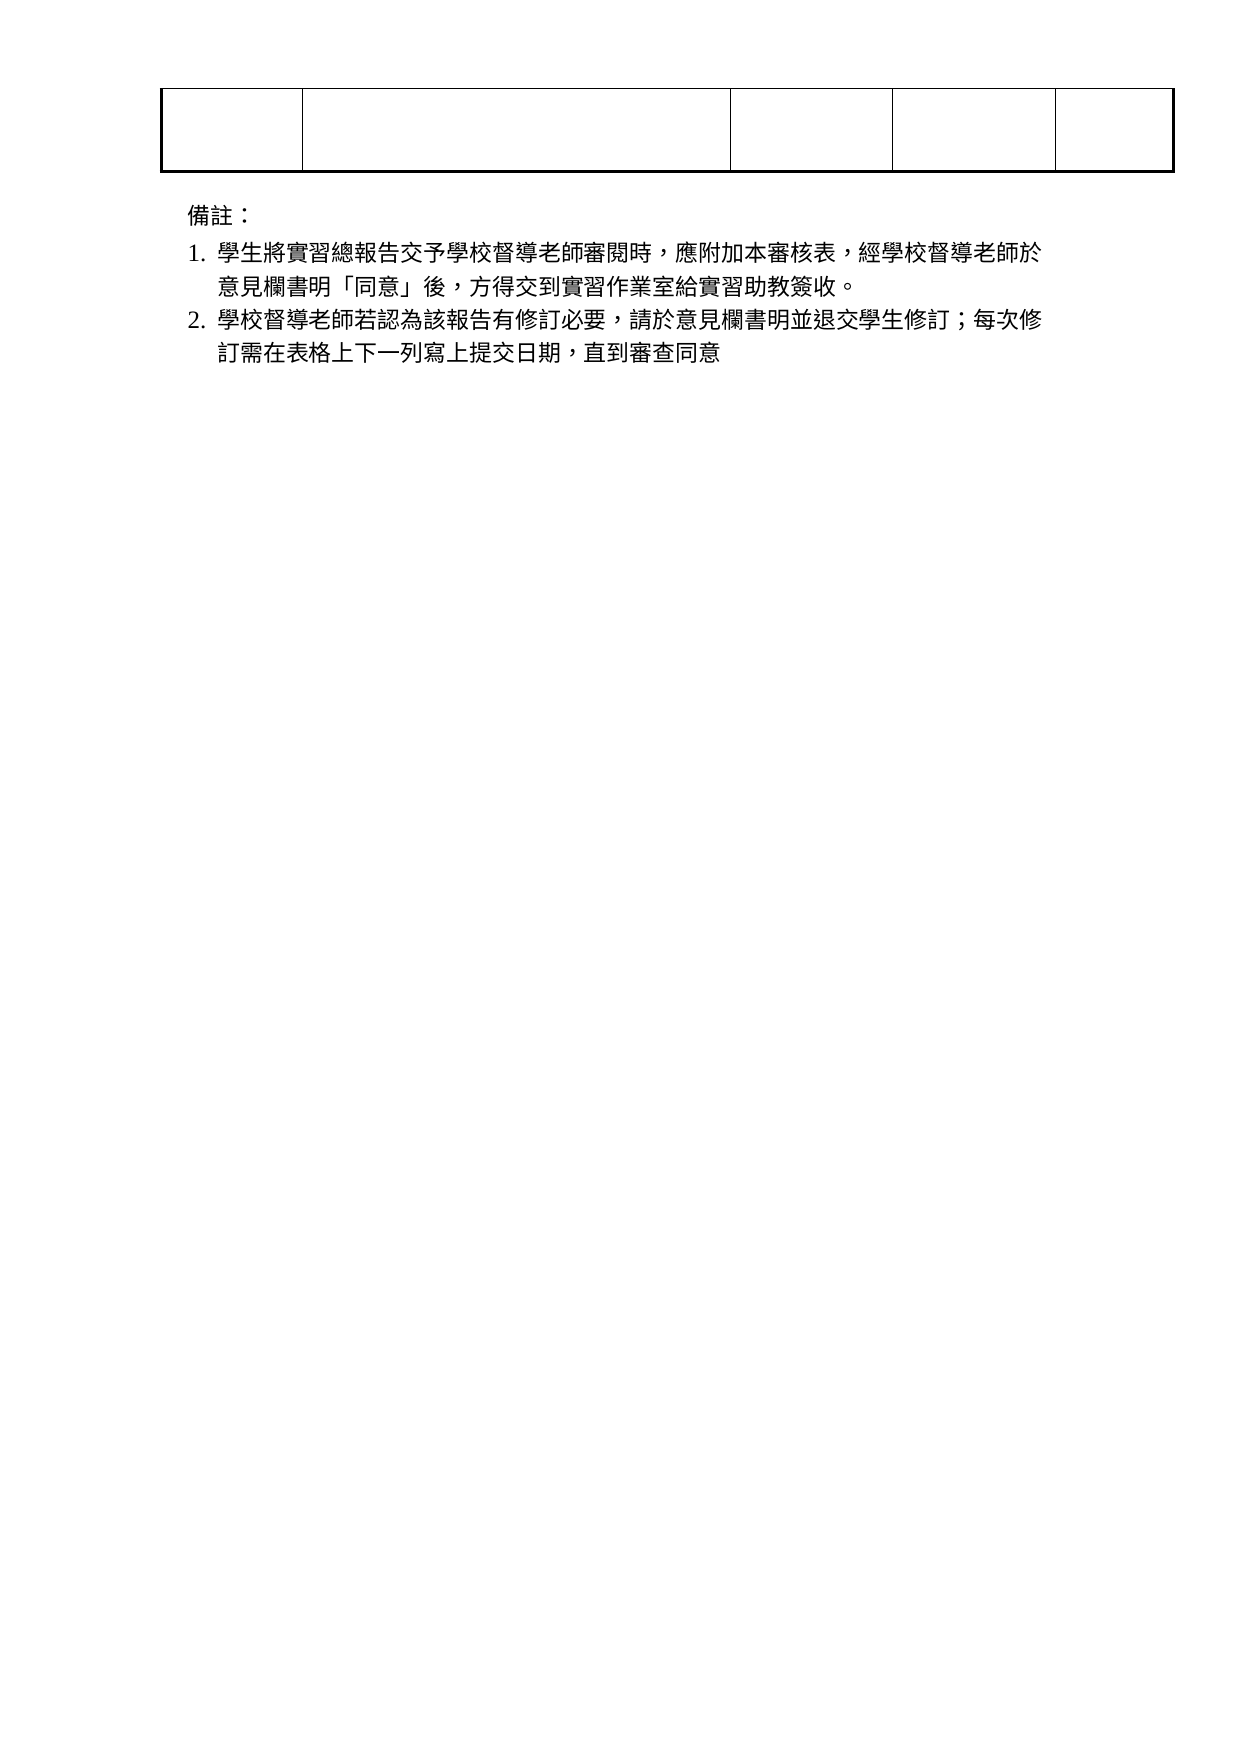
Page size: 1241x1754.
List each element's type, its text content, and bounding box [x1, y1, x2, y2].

text 備註： [187, 173, 1053, 235]
table_cell [893, 89, 1055, 170]
table_cell [731, 89, 892, 170]
list 學生將實習總報告交予學校督導老師審閱時，應附加本審核表，經學校督導老師於意見欄書明「同意」後，方得交到實習作業室給實習助教簽收。 [187, 235, 1053, 302]
table_cell [163, 89, 302, 170]
list 學校督導老師若認為該報告有修訂必要，請於意見欄書明並退交學生修訂；每次修訂需在表格上下一列寫上提交日期，直到審查同意 [187, 302, 1053, 368]
table_cell [303, 89, 730, 170]
table_cell [1056, 89, 1172, 170]
